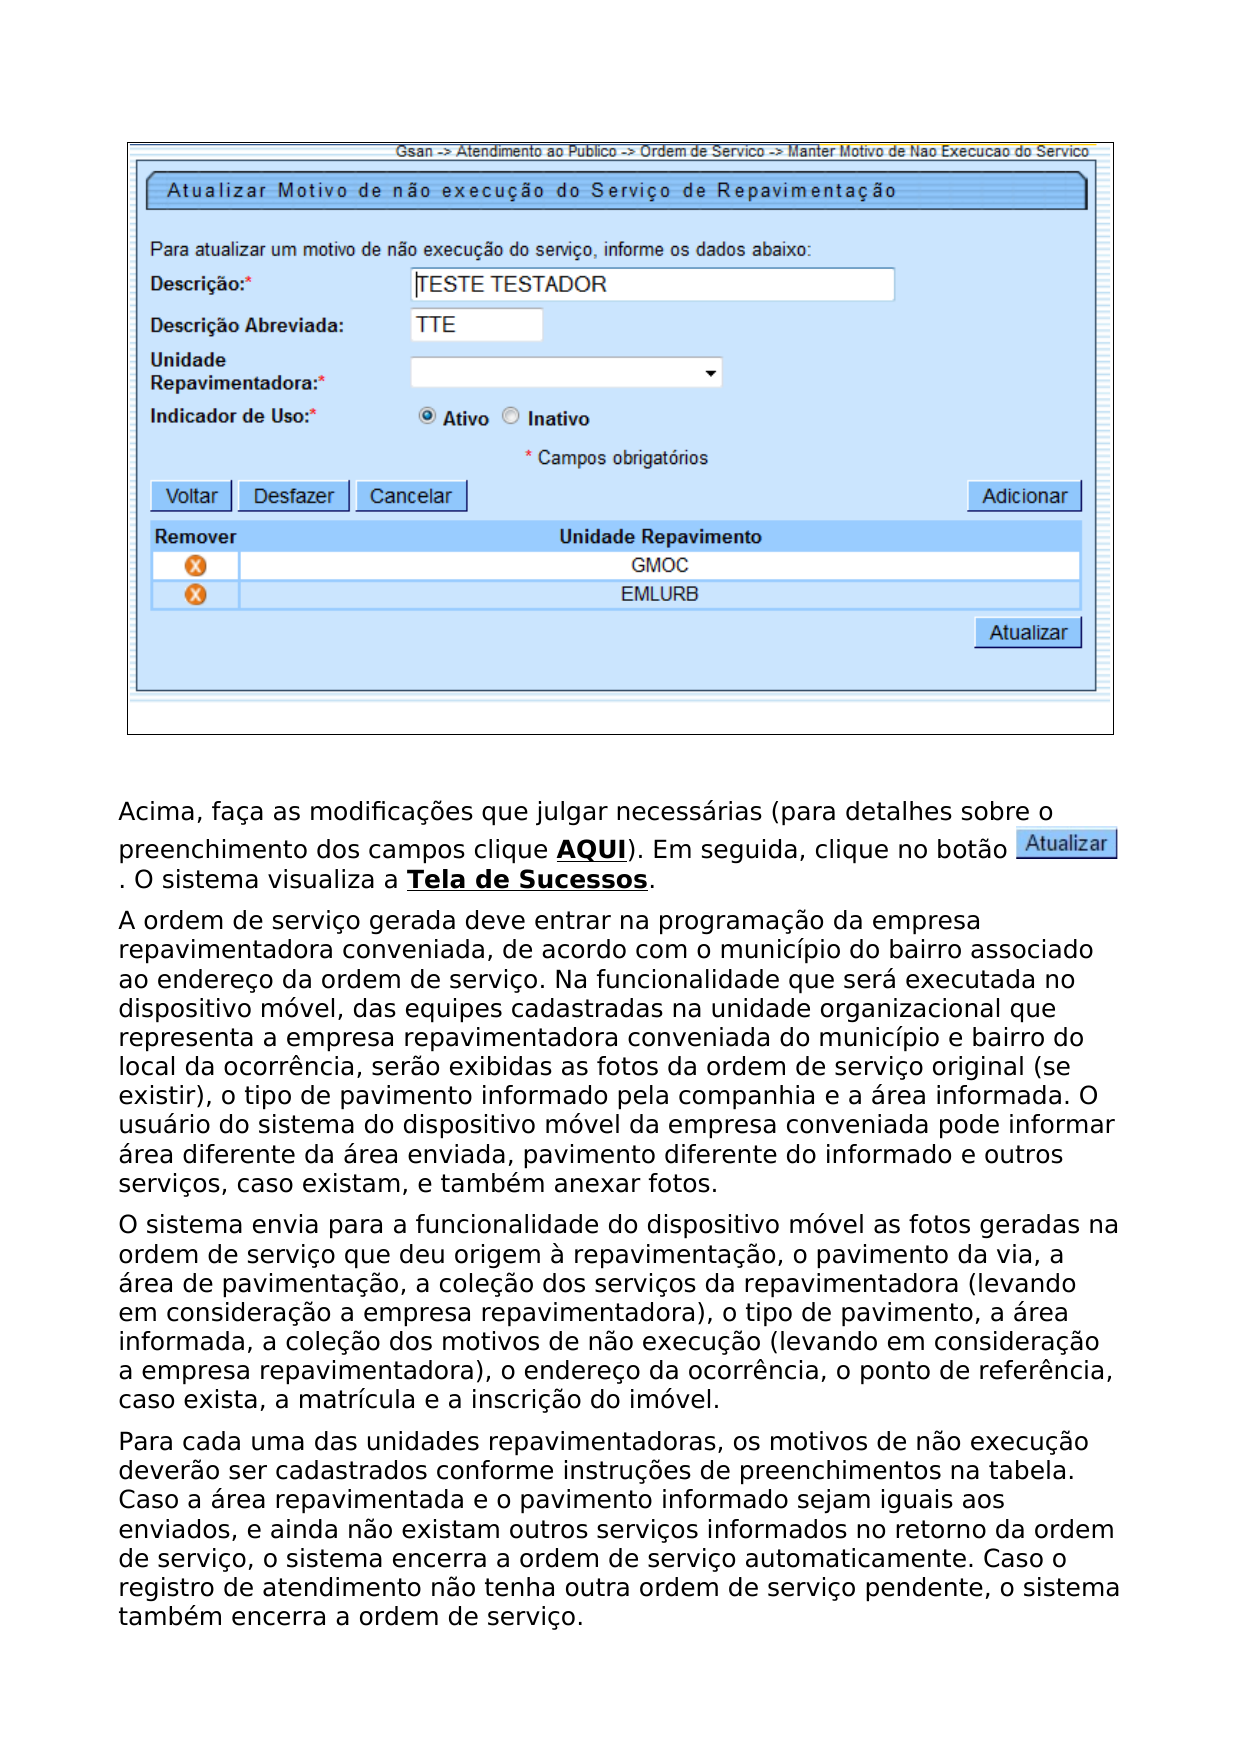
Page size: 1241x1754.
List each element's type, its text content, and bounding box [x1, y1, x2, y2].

text Para cada uma das unidades repavimentadoras, os motivos de não execução deverão ser cadastrados conforme instruções de preenchimentos na tabela. Caso a área repavimentada e o pavimento informado sejam iguais aos enviados, e ainda não existam outros serviços informados no retorno da ordem de serviço, o sistema encerra a ordem de serviço automaticamente. Caso o registro de atendimento não tenha outra ordem de serviço pendente, o sistema também encerra a ordem de serviço. [118, 1427, 1122, 1631]
picture [1016, 826, 1118, 859]
table_header [128, 143, 1113, 734]
text O sistema envia para a funcionalidade do dispositivo móvel as fotos geradas na ordem de serviço que deu origem à repavimentação, o pavimento da via, a área de pavimentação, a coleção dos serviços da repavimentadora (levando em consideração a empresa repavimentadora), o tipo de pavimento, a área informada, a coleção dos motivos de não execução (levando em consideração a empresa repavimentadora), o endereço da ocorrência, o ponto de referência, caso exista, a matrícula e a inscrição do imóvel. [118, 1211, 1122, 1415]
text A ordem de serviço gerada deve entrar na programação da empresa repavimentadora conveniada, de acordo com o município do bairro associado ao endereço da ordem de serviço. Na funcionalidade que será executada no dispositivo móvel, das equipes cadastradas na unidade organizacional que representa a empresa repavimentadora conveniada do município e bairro do local da ocorrência, serão exibidas as fotos da ordem de serviço original (se existir), o tipo de pavimento informado pela companhia e a área informada. O usuário do sistema do dispositivo móvel da empresa conveniada pode informar área diferente da área enviada, pavimento diferente do informado e outros serviços, caso existam, e também anexar fotos. [118, 906, 1122, 1198]
picture [129, 144, 1111, 703]
text Acima, faça as modificações que julgar necessárias (para detalhes sobre o preenchimento dos campos clique AQUI). Em seguida, clique no botão . O sistema visualiza a Tela de Sucessos. [118, 797, 1122, 894]
